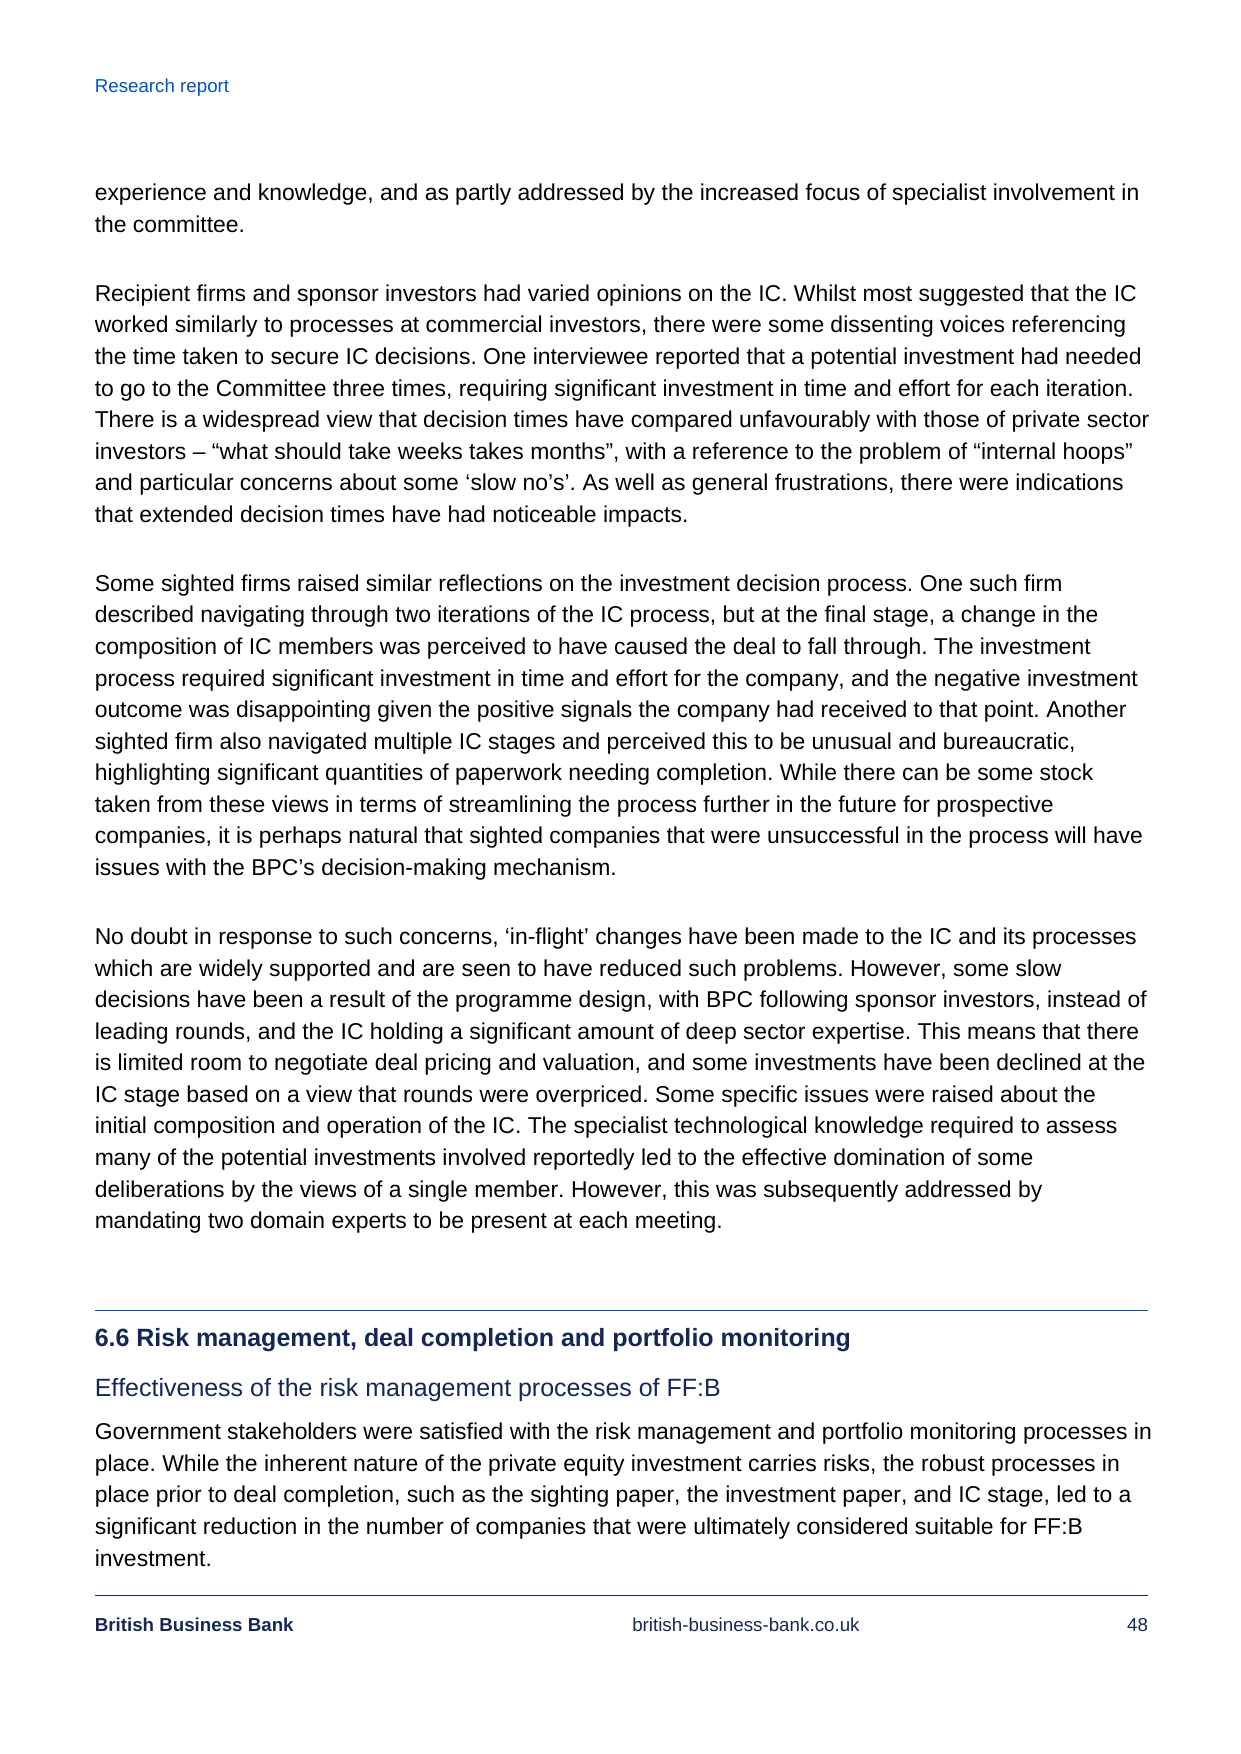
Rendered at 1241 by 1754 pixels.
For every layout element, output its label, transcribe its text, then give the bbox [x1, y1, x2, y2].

list Government stakeholders were satisfied with the risk management and portfolio monitoring processes in place. While the inherent nature of the private equity investment carries risks, the robust processes in place prior to deal completion, such as the sighting paper, the investment paper, and IC stage, led to a significant reduction in the number of companies that were ultimately considered suitable for FF:B investment. [94, 1418, 1152, 1571]
list experience and knowledge, and as partly addressed by the increased focus of specialist involvement in the committee. [94, 179, 1152, 237]
text No doubt in response to such concerns, ‘in-flight’ changes have been made to the IC and its processes which are widely supported and are seen to have reduced such problems. However, some slow decisions have been a result of the programme design, with BPC following sponsor investors, instead of leading rounds, and the IC holding a significant amount of deep sector expertise. This means that there is limited room to negotiate deal pricing and valuation, and some investments have been declined at the IC stage based on a view that rounds were overpriced. Some specific issues were raised about the initial composition and operation of the IC. The specialist technological knowledge required to assess many of the potential investments involved reportedly led to the effective domination of some deliberations by the views of a single member. However, this was subsequently addressed by mandating two domain experts to be present at each meeting. [94, 923, 1152, 1233]
subtitle 6.6 Risk management, deal completion and portfolio monitoring [94, 1311, 1148, 1352]
list Some sighted firms raised similar reflections on the investment decision process. One such firm described navigating through two iterations of the IC process, but at the final stage, a change in the composition of IC members was perceived to have caused the deal to fall through. The investment process required significant investment in time and effort for the company, and the negative investment outcome was disappointing given the positive signals the company had received to that point. Another sighted firm also navigated multiple IC stages and perceived this to be unusual and bureaucratic, highlighting significant quantities of paperwork needing completion. While there can be some stock taken from these views in terms of streamlining the process further in the future for prospective companies, it is perhaps natural that sighted companies that were unsuccessful in the process will have issues with the BPC’s decision-making mechanism. [94, 570, 1152, 880]
text Recipient firms and sponsor investors had varied opinions on the IC. Whilst most suggested that the IC worked similarly to processes at commercial investors, there were some dissenting voices referencing the time taken to secure IC decisions. One interviewee reported that a potential investment had needed to go to the Committee three times, requiring significant investment in time and effort for each iteration. There is a widespread view that decision times have compared unfavourably with those of private sector investors – “what should take weeks takes months”, with a reference to the problem of “internal hoops” and particular concerns about some ‘slow no’s’. As well as general frustrations, there were indications that extended decision times have had noticeable impacts. [94, 280, 1152, 527]
subtitle Effectiveness of the risk management processes of FF:B [94, 1373, 1152, 1401]
